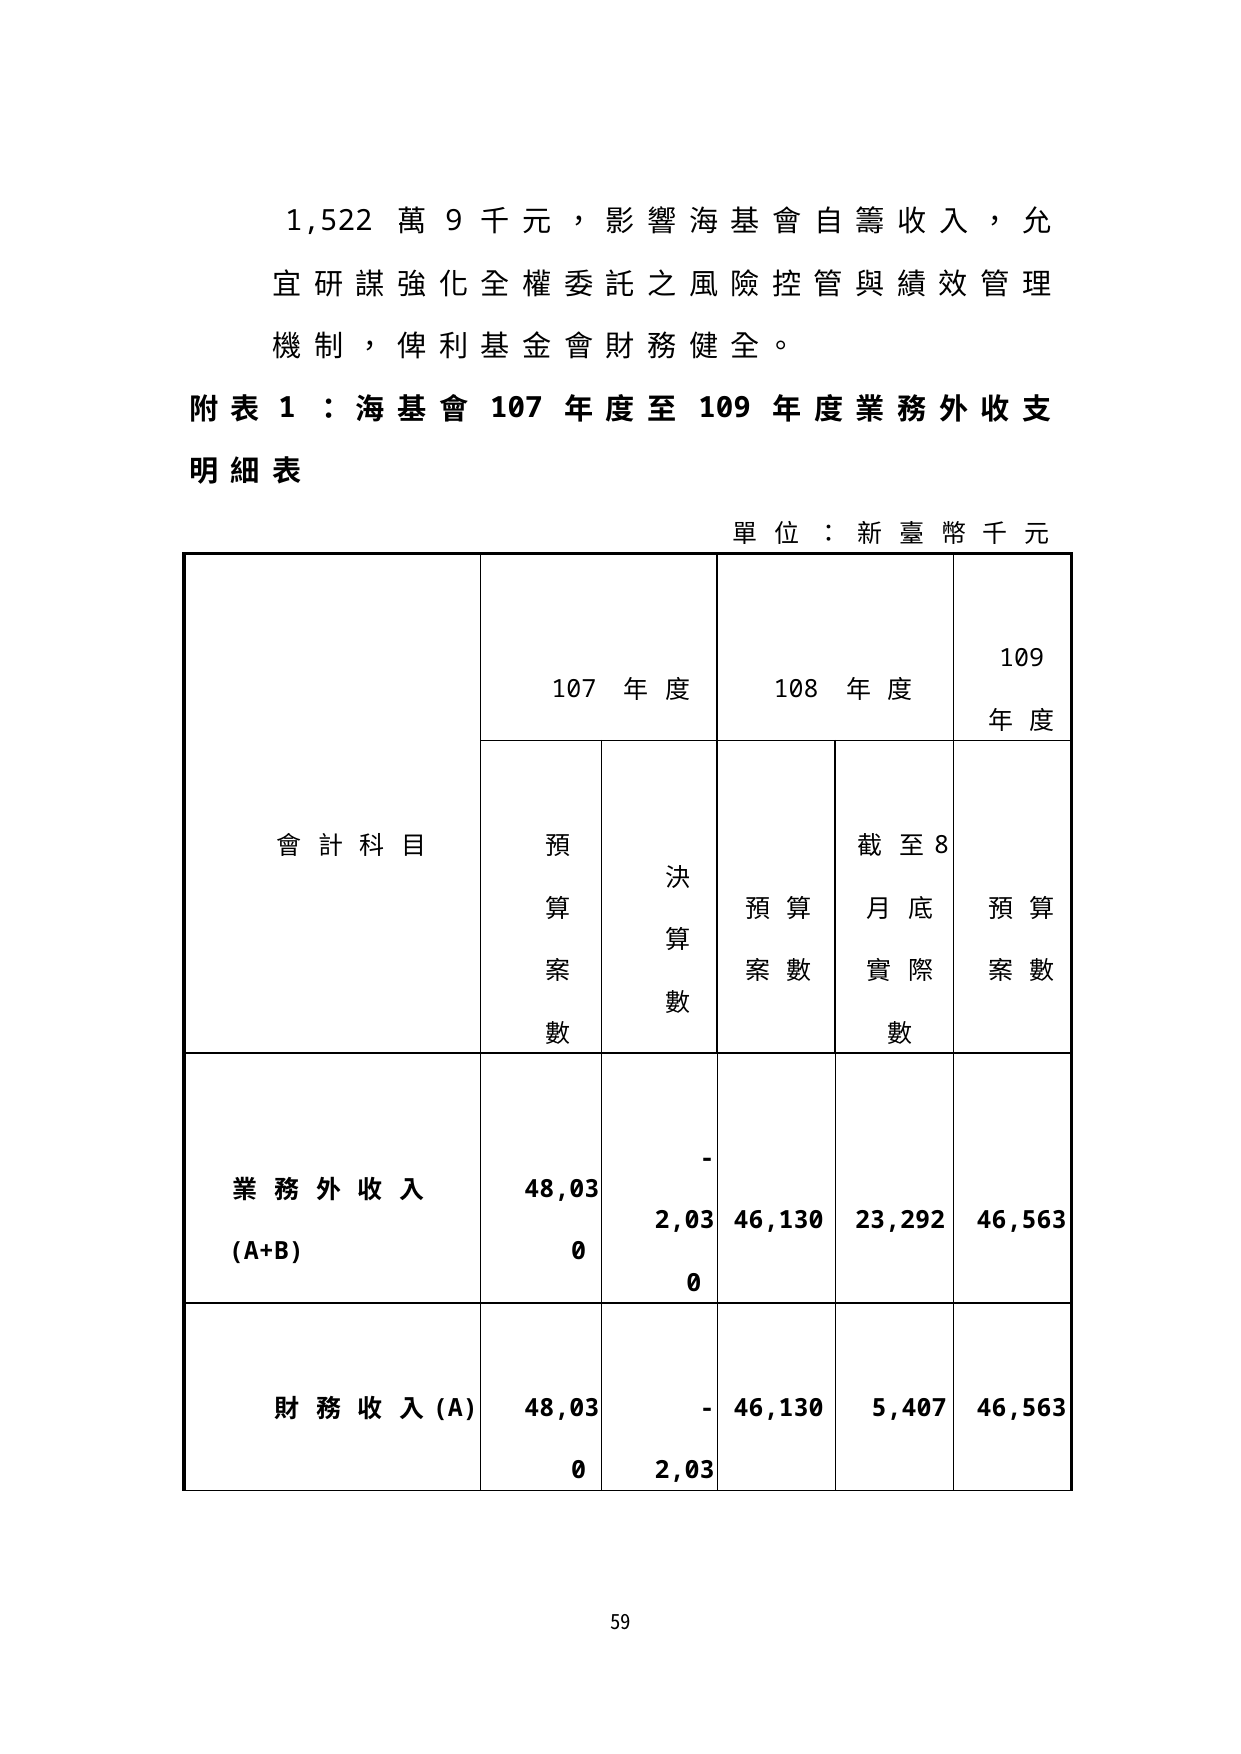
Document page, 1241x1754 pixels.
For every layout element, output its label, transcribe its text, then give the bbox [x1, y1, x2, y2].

table_cell 46,563 [954, 1304, 1070, 1490]
table_cell 預算案數 [481, 741, 601, 1052]
table_cell 預算案數 [718, 741, 834, 1052]
table_cell 46,130 [718, 1054, 835, 1302]
table_cell 48,030 [481, 1304, 601, 1490]
table_cell 5,407 [836, 1304, 953, 1490]
table_cell 預算案數 [954, 741, 1070, 1052]
table_cell 23,292 [836, 1054, 953, 1302]
text 附表1：海基會107年度至109年度業務外收支明細表 [183, 365, 1058, 490]
table_cell 48,030 [481, 1054, 601, 1302]
table_header 109年度 [954, 555, 1070, 740]
table_header 會計科目 [186, 555, 480, 1052]
table_cell 業務外收入(A+B) [186, 1054, 480, 1302]
table_cell 財務收入(A) [186, 1304, 480, 1490]
table_cell 46,130 [718, 1304, 835, 1490]
table_cell -2,030 [602, 1054, 717, 1302]
table_cell -2,03 [602, 1304, 717, 1490]
text 1,522萬9千元，影響海基會自籌收入，允宜研謀強化全權委託之風險控管與績效管理機制，俾利基金會財務健全。 [242, 177, 1058, 365]
table_cell 截至8月底實際數 [836, 741, 953, 1052]
table_cell 46,563 [954, 1054, 1070, 1302]
table_header 107年度 [481, 555, 716, 740]
table_cell 決算數 [602, 741, 716, 1052]
table_header 108年度 [718, 555, 953, 740]
text 單位：新臺幣千元 [183, 490, 1058, 552]
